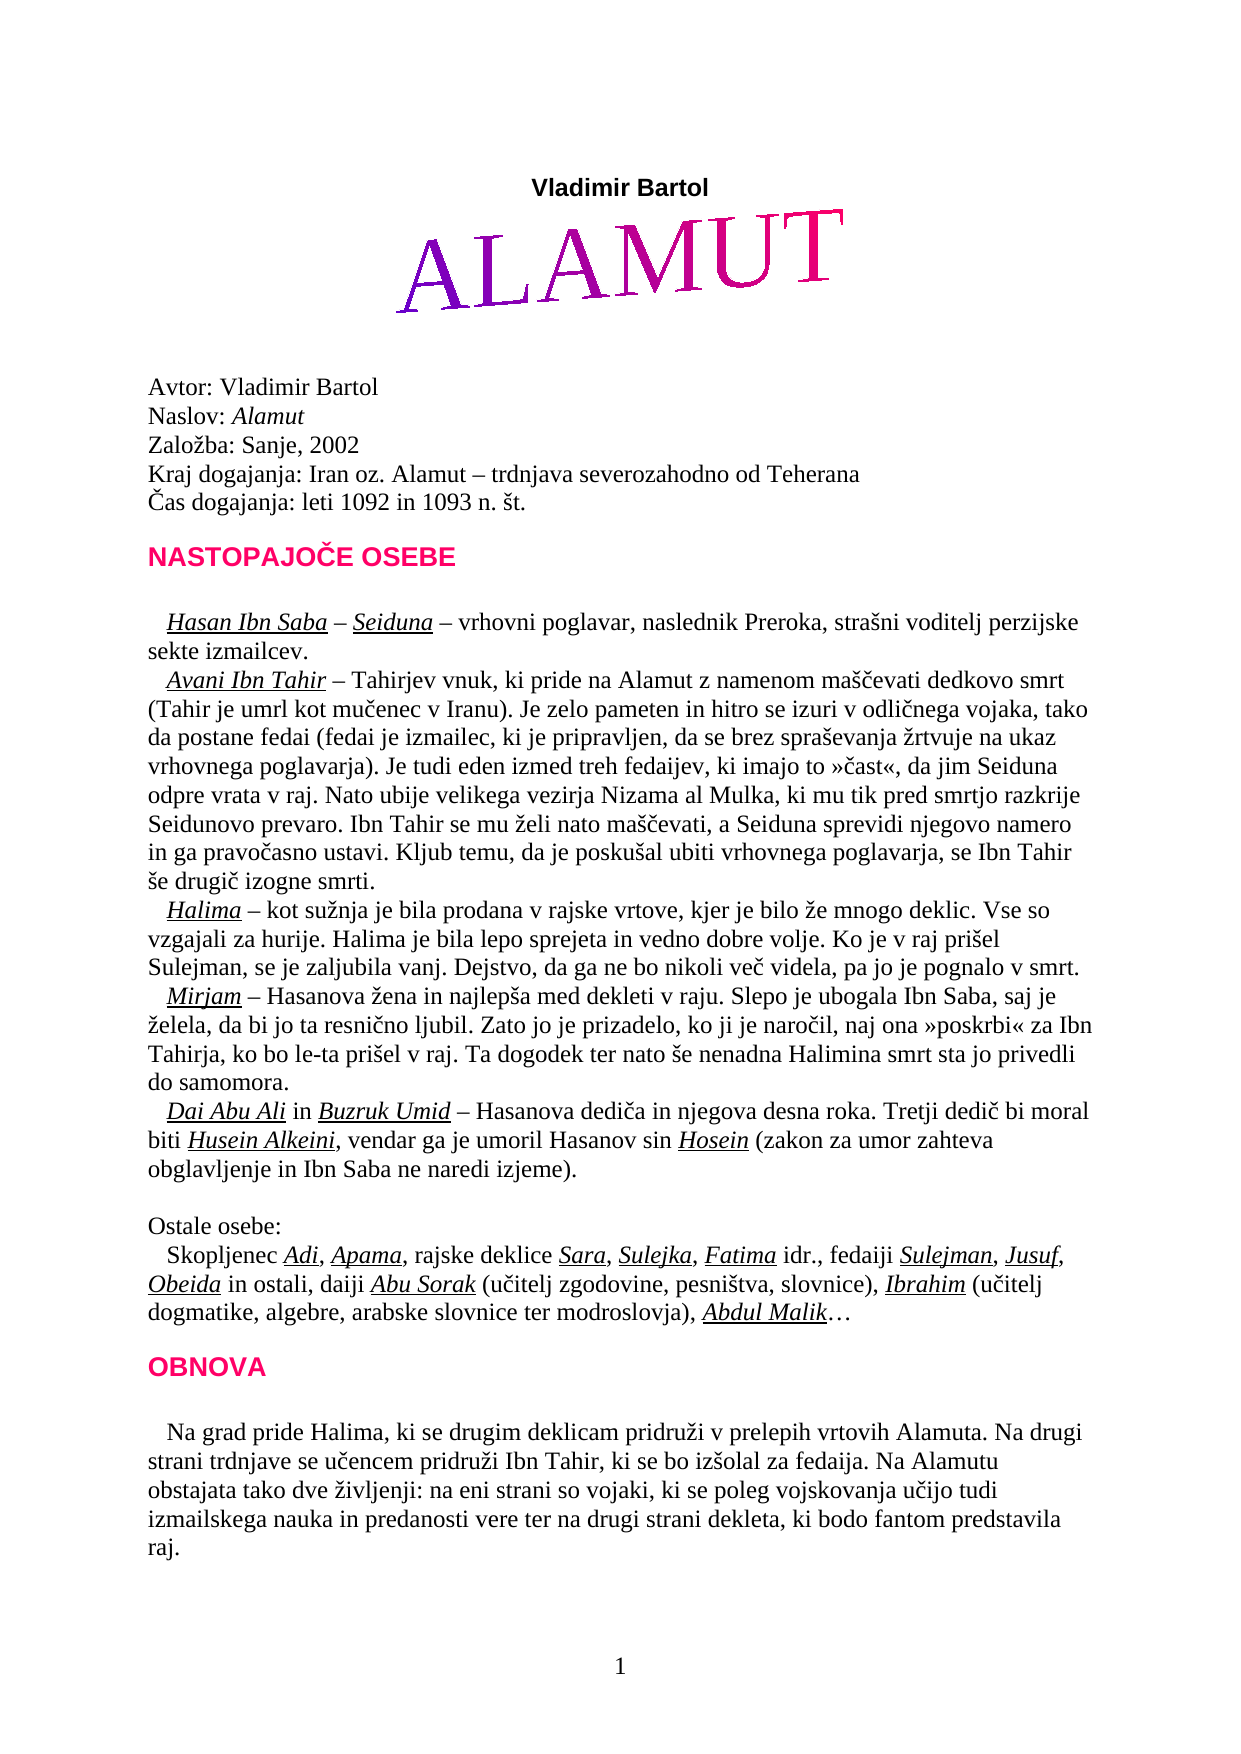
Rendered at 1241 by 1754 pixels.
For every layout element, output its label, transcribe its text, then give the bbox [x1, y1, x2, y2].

text Naslov: Alamut [148, 401, 1092, 430]
subtitle Vladimir Bartol [148, 173, 1092, 201]
subtitle NASTOPAJOČE OSEBE [148, 541, 1092, 572]
subtitle OBNOVA [148, 1351, 1092, 1382]
text Založba: Sanje, 2002 [148, 430, 1092, 459]
text Na grad pride Halima, ki se drugim deklicam pridruži v prelepih vrtovih Alamuta. Na drugi strani trdnjave se učencem pridruži Ibn Tahir, ki se bo izšolal za fedaija. Na Alamutu obstajata tako dve življenji: na eni strani so vojaki, ki se poleg vojskovanja učijo tudi izmailskega nauka in predanosti vere ter na drugi strani dekleta, ki bodo fantom predstavila raj. [148, 1417, 1092, 1561]
text Avtor: Vladimir Bartol [148, 372, 1092, 401]
text Kraj dogajanja: Iran oz. Alamut – trdnjava severozahodno od Teherana [148, 459, 1091, 487]
text Dai Abu Ali in Buzruk Umid – Hasanova dediča in njegova desna roka. Tretji dedič bi moral biti Husein Alkeini, vendar ga je umoril Hasanov sin Hosein (zakon za umor zahteva obglavljenje in Ibn Saba ne naredi izjeme). [148, 1096, 1092, 1182]
text Avani Ibn Tahir – Tahirjev vnuk, ki pride na Alamut z namenom maščevati dedkovo smrt (Tahir je umrl kot mučenec v Iranu). Je zelo pameten in hitro se izuri v odličnega vojaka, tako da postane fedai (fedai je izmailec, ki je pripravljen, da se brez spraševanja žrtvuje na ukaz vrhovnega poglavarja). Je tudi eden izmed treh fedaijev, ki imajo to »čast«, da jim Seiduna odpre vrata v raj. Nato ubije velikega vezirja Nizama al Mulka, ki mu tik pred smrtjo razkrije Seidunovo prevaro. Ibn Tahir se mu želi nato maščevati, a Seiduna sprevidi njegovo namero in ga pravočasno ustavi. Kljub temu, da je poskušal ubiti vrhovnega poglavarja, se Ibn Tahir še drugič izogne smrti. [148, 665, 1092, 895]
text Čas dogajanja: leti 1092 in 1093 n. št. [148, 487, 1091, 516]
text Ostale osebe: [148, 1211, 1092, 1240]
text Hasan Ibn Saba – Seiduna – vrhovni poglavar, naslednik Preroka, strašni voditelj perzijske sekte izmailcev. [148, 607, 1092, 665]
text Skopljenec Adi, Apama, rajske deklice Sara, Sulejka, Fatima idr., fedaiji Sulejman, Jusuf, Obeida in ostali, daiji Abu Sorak (učitelj zgodovine, pesništva, slovnice), Ibrahim (učitelj dogmatike, algebre, arabske slovnice ter modroslovja), Abdul Malik… [148, 1240, 1092, 1326]
text Halima – kot sužnja je bila prodana v rajske vrtove, kjer je bilo že mnogo deklic. Vse so vzgajali za hurije. Halima je bila lepo sprejeta in vedno dobre volje. Ko je v raj prišel Sulejman, se je zaljubila vanj. Dejstvo, da ga ne bo nikoli več videla, pa jo je pognalo v smrt. [148, 895, 1092, 981]
text Mirjam – Hasanova žena in najlepša med dekleti v raju. Slepo je ubogala Ibn Saba, saj je želela, da bi jo ta resnično ljubil. Zato jo je prizadelo, ko ji je naročil, naj ona »poskrbi« za Ibn Tahirja, ko bo le-ta prišel v raj. Ta dogodek ter nato še nenadna Halimina smrt sta jo privedli do samomora. [148, 981, 1092, 1096]
